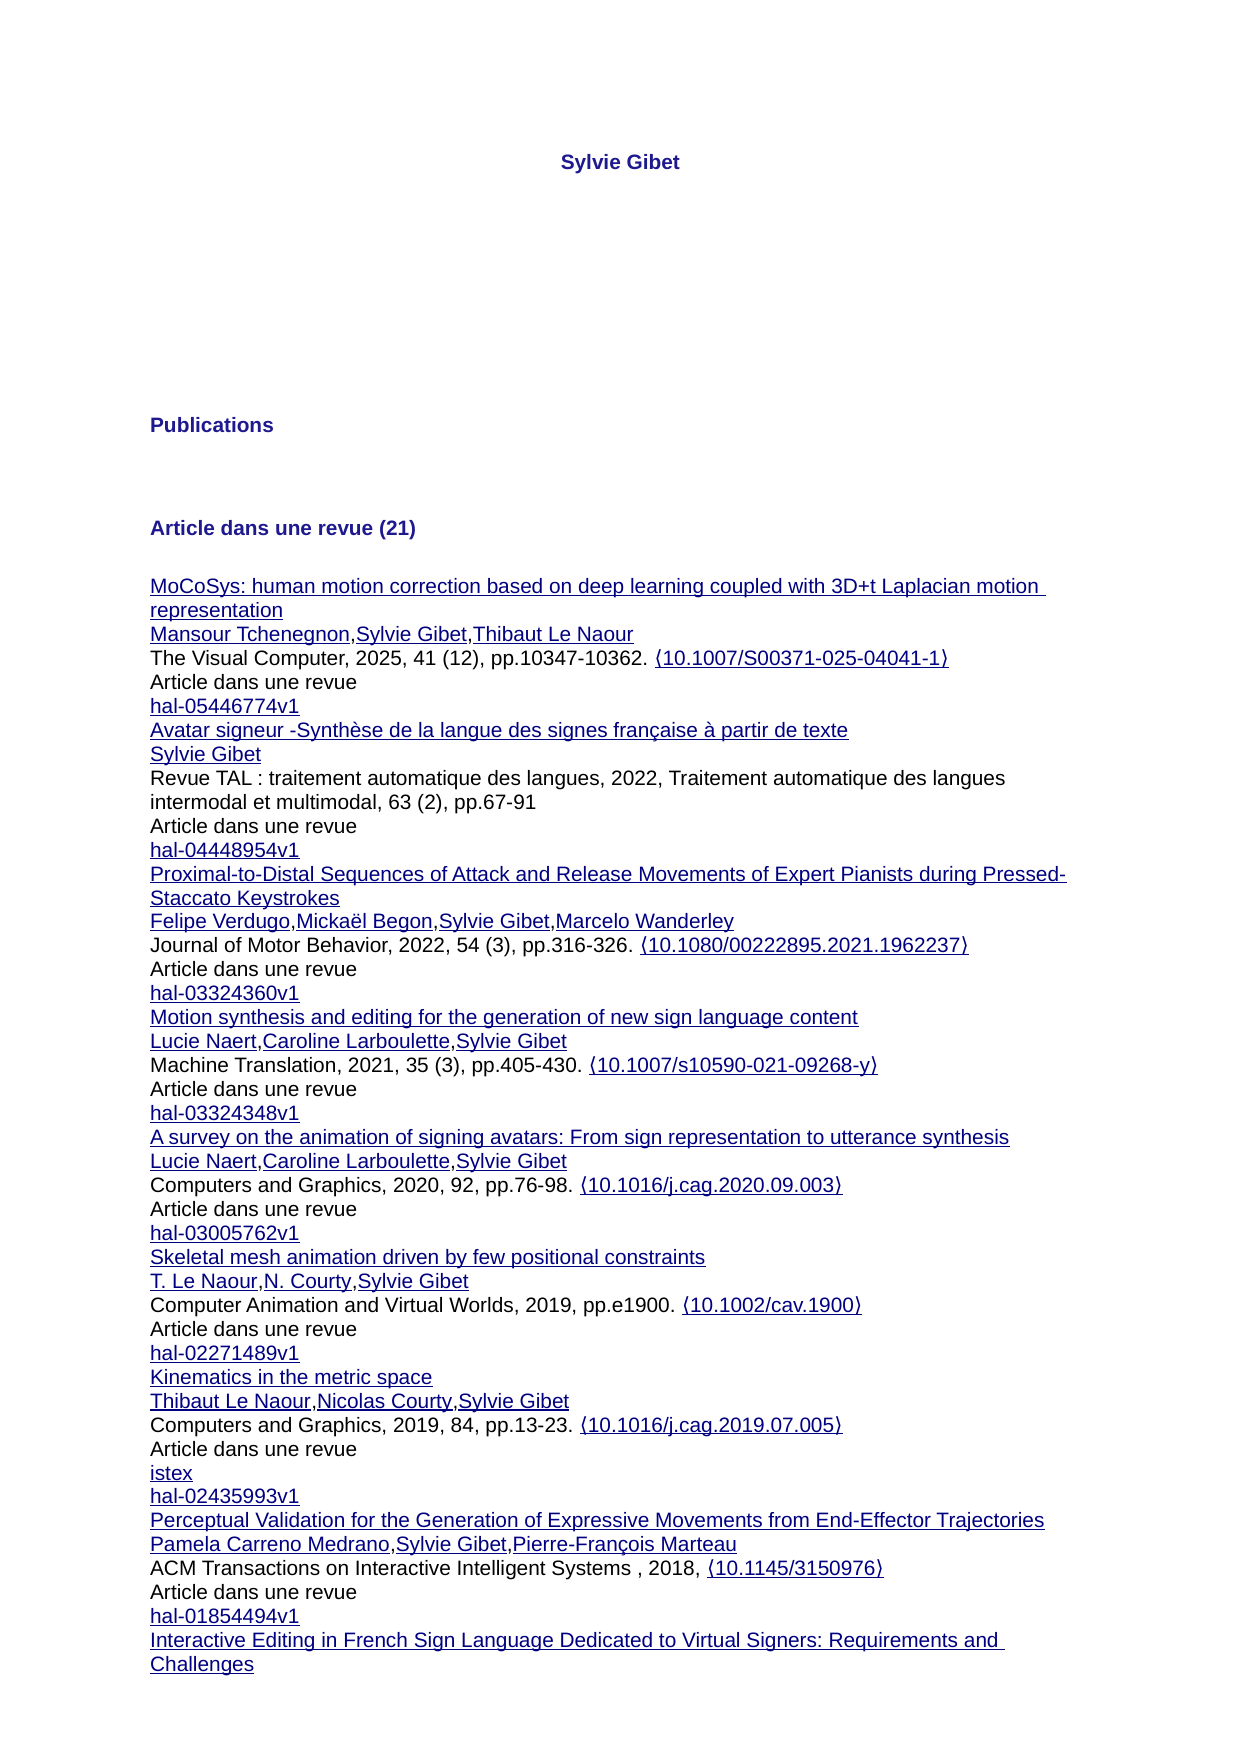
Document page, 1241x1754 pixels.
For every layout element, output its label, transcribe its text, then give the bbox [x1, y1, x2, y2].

subtitle Publications [150, 412, 1090, 436]
table_cell Kinematics in the metric space Thibaut Le Naour,Nicolas Courty,Sylvie Gibet Computers and Graphics, 2019, 84, pp.13-23. ⟨10.1016/j.cag.2019.07.005⟩ Article dans une revue istex hal-02435993v1 [150, 1365, 1090, 1508]
table_cell Proximal-to-Distal Sequences of Attack and Release Movements of Expert Pianists during Pressed-Staccato Keystrokes Felipe Verdugo,Mickaël Begon,Sylvie Gibet,Marcelo Wanderley Journal of Motor Behavior, 2022, 54 (3), pp.316-326. ⟨10.1080/00222895.2021.1962237⟩ Article dans une revue hal-03324360v1 [150, 861, 1090, 1005]
table_cell Motion synthesis and editing for the generation of new sign language content Lucie Naert,Caroline Larboulette,Sylvie Gibet Machine Translation, 2021, 35 (3), pp.405-430. ⟨10.1007/s10590-021-09268-y⟩ Article dans une revue hal-03324348v1 [150, 1005, 1090, 1125]
table_cell Interactive Editing in French Sign Language Dedicated to Virtual Signers: Requirements and Challenges [150, 1628, 1090, 1676]
table_cell Skeletal mesh animation driven by few positional constraints T. Le Naour,N. Courty,Sylvie Gibet Computer Animation and Virtual Worlds, 2019, pp.e1900. ⟨10.1002/cav.1900⟩ Article dans une revue hal-02271489v1 [150, 1245, 1090, 1364]
table_header MoCoSys: human motion correction based on deep learning coupled with 3D+t Laplacian motion representation Mansour Tchenegnon,Sylvie Gibet,Thibaut Le Naour The Visual Computer, 2025, 41 (12), pp.10347-10362. ⟨10.1007/S00371-025-04041-1⟩ Article dans une revue hal-05446774v1 [150, 574, 1090, 718]
subtitle Sylvie Gibet [150, 150, 1090, 174]
table_cell A survey on the animation of signing avatars: From sign representation to utterance synthesis Lucie Naert,Caroline Larboulette,Sylvie Gibet Computers and Graphics, 2020, 92, pp.76-98. ⟨10.1016/j.cag.2020.09.003⟩ Article dans une revue hal-03005762v1 [150, 1125, 1090, 1245]
table_cell Perceptual Validation for the Generation of Expressive Movements from End-Effector Trajectories Pamela Carreno Medrano,Sylvie Gibet,Pierre-François Marteau ACM Transactions on Interactive Intelligent Systems , 2018, ⟨10.1145/3150976⟩ Article dans une revue hal-01854494v1 [150, 1508, 1090, 1628]
subtitle Article dans une revue (21) [150, 516, 1090, 539]
table_cell Avatar signeur -Synthèse de la langue des signes française à partir de texte Sylvie Gibet Revue TAL : traitement automatique des langues, 2022, Traitement automatique des langues intermodal et multimodal, 63 (2), pp.67-91 Article dans une revue hal-04448954v1 [150, 718, 1090, 861]
